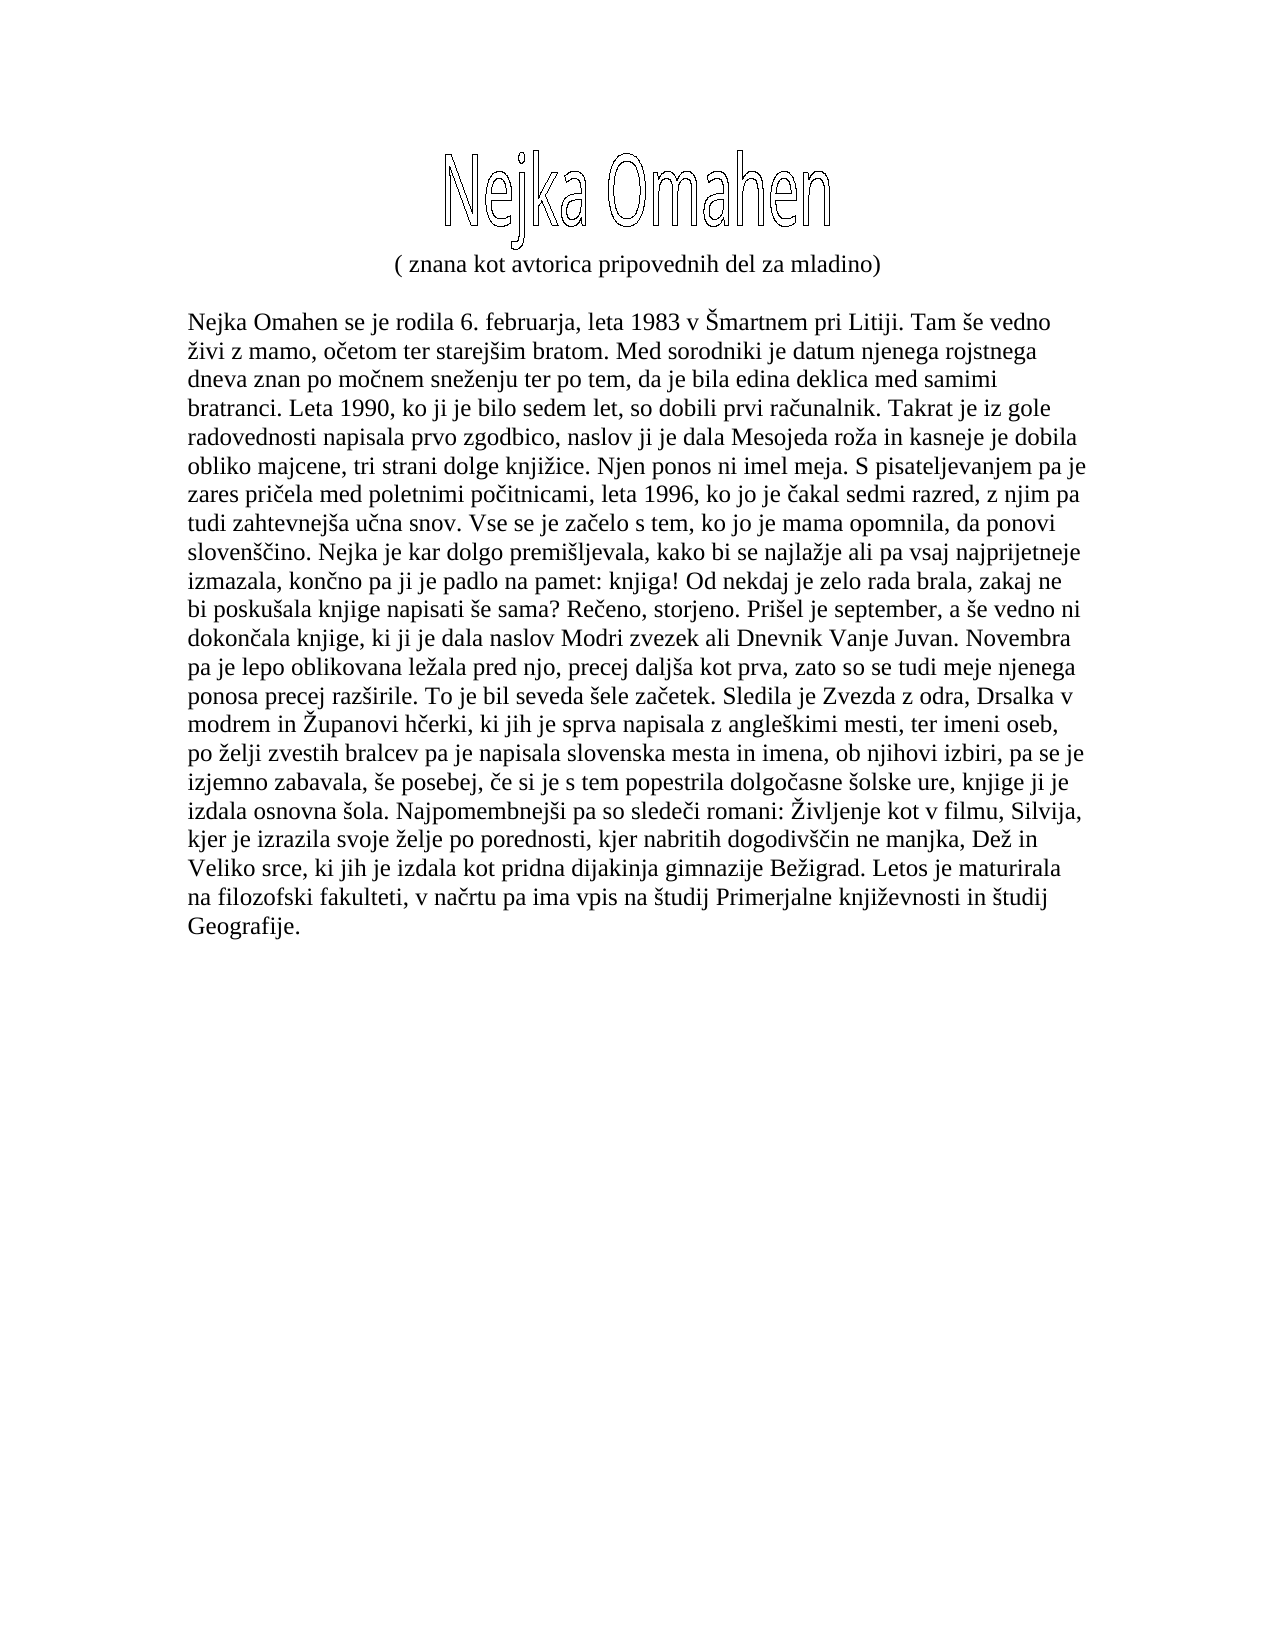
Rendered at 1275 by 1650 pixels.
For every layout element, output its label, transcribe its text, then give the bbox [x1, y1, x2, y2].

text Nejka Omahen se je rodila 6. februarja, leta 1983 v Šmartnem pri Litiji. Tam še vedno živi z mamo, očetom ter starejšim bratom. Med sorodniki je datum njenega rojstnega dneva znan po močnem sneženju ter po tem, da je bila edina deklica med samimi bratranci. Leta 1990, ko ji je bilo sedem let, so dobili prvi računalnik. Takrat je iz gole radovednosti napisala prvo zgodbico, naslov ji je dala Mesojeda roža in kasneje je dobila obliko majcene, tri strani dolge knjižice. Njen ponos ni imel meja. S pisateljevanjem pa je zares pričela med poletnimi počitnicami, leta 1996, ko jo je čakal sedmi razred, z njim pa tudi zahtevnejša učna snov. Vse se je začelo s tem, ko jo je mama opomnila, da ponovi slovenščino. Nejka je kar dolgo premišljevala, kako bi se najlažje ali pa vsaj najprijetneje izmazala, končno pa ji je padlo na pamet: knjiga! Od nekdaj je zelo rada brala, zakaj ne bi poskušala knjige napisati še sama? Rečeno, storjeno. Prišel je september, a še vedno ni dokončala knjige, ki ji je dala naslov Modri zvezek ali Dnevnik Vanje Juvan. Novembra pa je lepo oblikovana ležala pred njo, precej daljša kot prva, zato so se tudi meje njenega ponosa precej razširile. To je bil seveda šele začetek. Sledila je Zvezda z odra, Drsalka v modrem in Županovi hčerki, ki jih je sprva napisala z angleškimi mesti, ter imeni oseb, po želji zvestih bralcev pa je napisala slovenska mesta in imena, ob njihovi izbiri, pa se je izjemno zabavala, še posebej, če si je s tem popestrila dolgočasne šolske ure, knjige ji je izdala osnovna šola. Najpomembnejši pa so sledeči romani: Življenje kot v filmu, Silvija, kjer je izrazila svoje želje po porednosti, kjer nabritih dogodivščin ne manjka, Dež in Veliko srce, ki jih je izdala kot pridna dijakinja gimnazije Bežigrad. Letos je maturirala na filozofski fakulteti, v načrtu pa ima vpis na študij Primerjalne književnosti in študij Geografije. [187, 307, 1087, 939]
text ( znana kot avtorica pripovednih del za mladino) [187, 249, 1087, 278]
